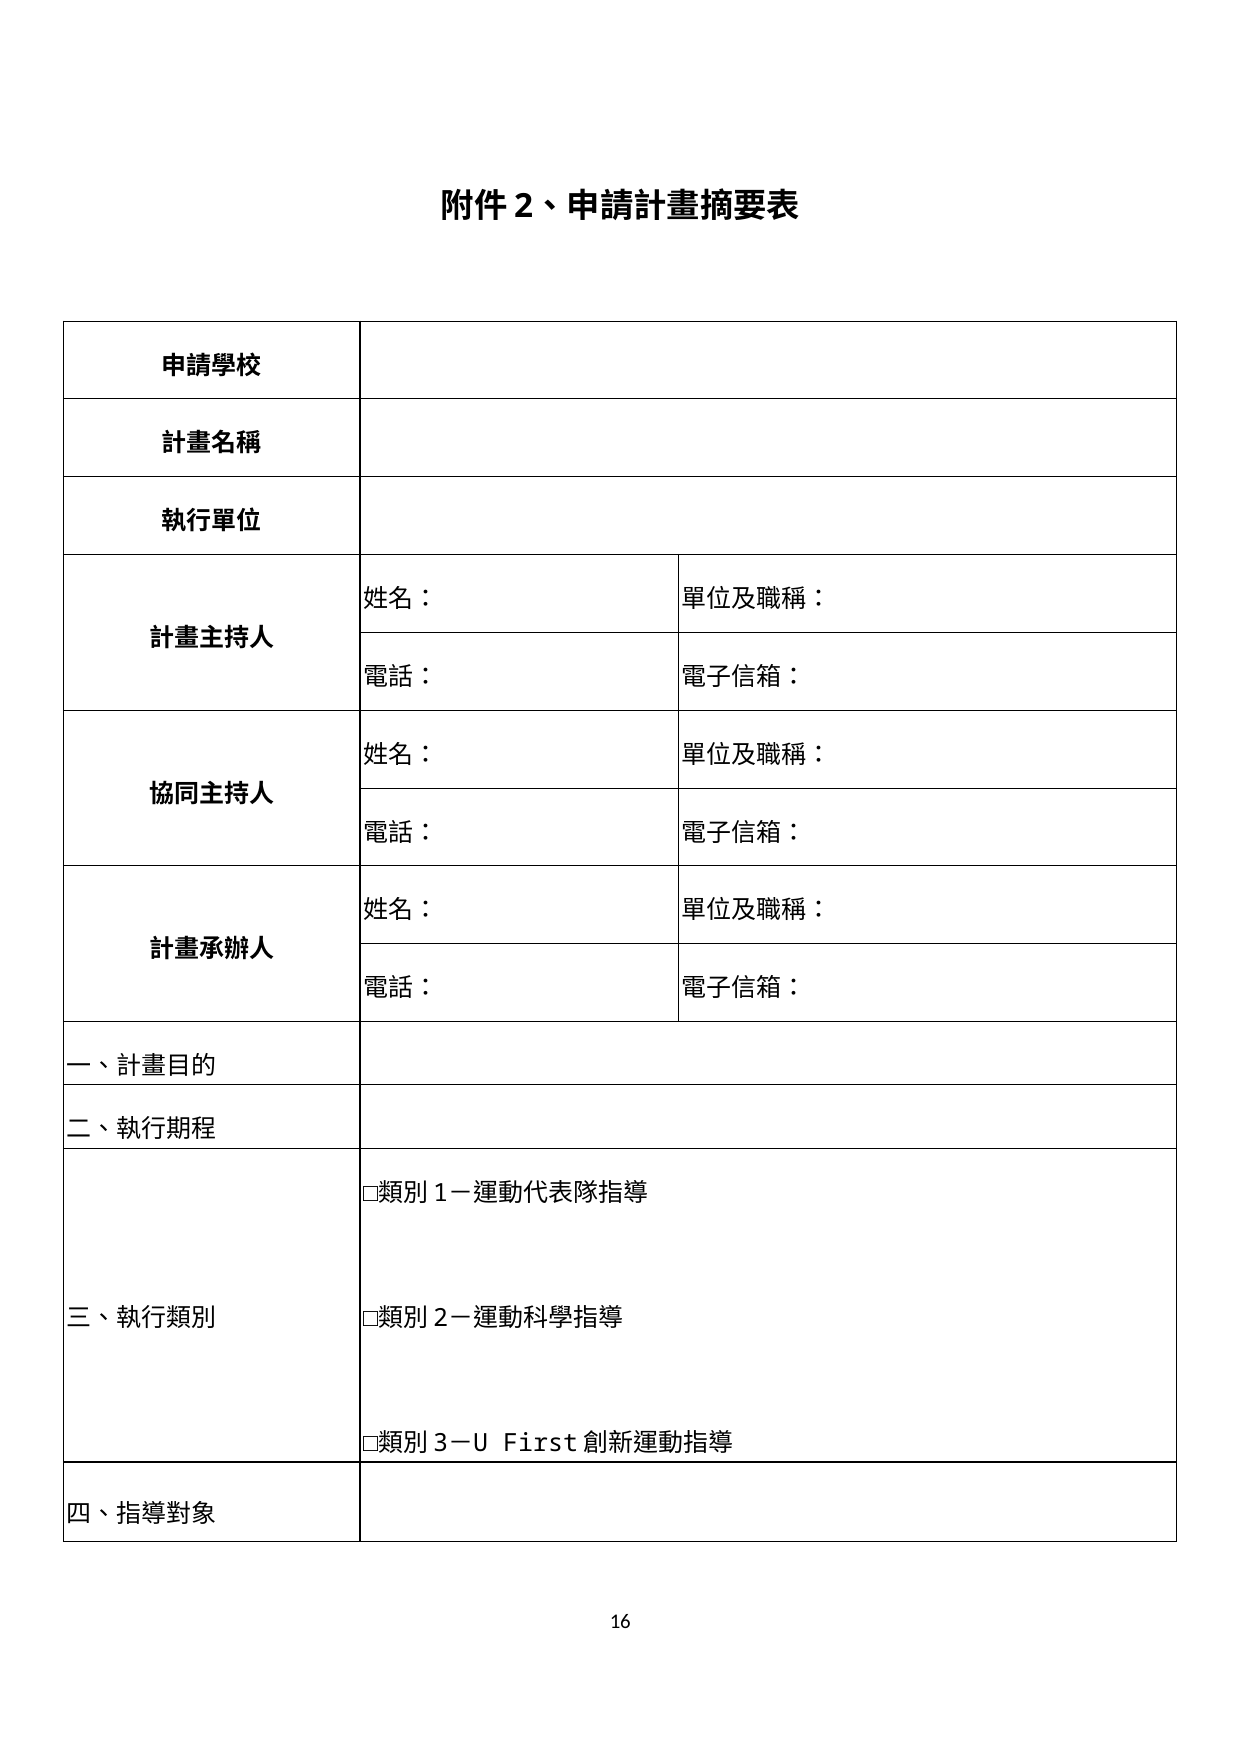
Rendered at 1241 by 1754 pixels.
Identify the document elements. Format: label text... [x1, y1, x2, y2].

table_cell 姓名： [361, 555, 678, 632]
table_cell 電話： [361, 633, 678, 709]
subtitle 附件2、申請計畫摘要表 [59, 161, 1181, 224]
table_cell 三、執行類別 [64, 1149, 359, 1461]
table_cell 電話： [361, 944, 678, 1021]
table_cell [361, 1085, 1176, 1148]
table_cell 姓名： [361, 711, 678, 787]
table_cell 協同主持人 [64, 711, 359, 865]
table_cell 計畫主持人 [64, 555, 359, 709]
table_cell 電子信箱： [679, 789, 1176, 865]
table_cell 執行單位 [64, 477, 359, 554]
table_cell [361, 1463, 1176, 1541]
table_cell 單位及職稱： [679, 711, 1176, 787]
table_cell [361, 1022, 1176, 1084]
table_cell □類別1－運動代表隊指導 □類別2－運動科學指導 □類別3－U First創新運動指導 [361, 1149, 1176, 1461]
table_cell 電話： [361, 789, 678, 865]
table_cell [361, 477, 1176, 554]
table_cell 單位及職稱： [679, 866, 1176, 943]
table_header 申請學校 [64, 322, 359, 398]
table_header [361, 322, 1176, 398]
table_cell 姓名： [361, 866, 678, 943]
table_cell 計畫承辦人 [64, 866, 359, 1021]
table_cell 四、指導對象 [64, 1463, 359, 1541]
table_cell 計畫名稱 [64, 399, 359, 476]
table_cell [361, 399, 1176, 476]
table_cell 電子信箱： [679, 633, 1176, 709]
table_cell 單位及職稱： [679, 555, 1176, 632]
table_cell 二、執行期程 [64, 1085, 359, 1148]
table_cell 一、計畫目的 [64, 1022, 359, 1084]
table_cell 電子信箱： [679, 944, 1176, 1021]
